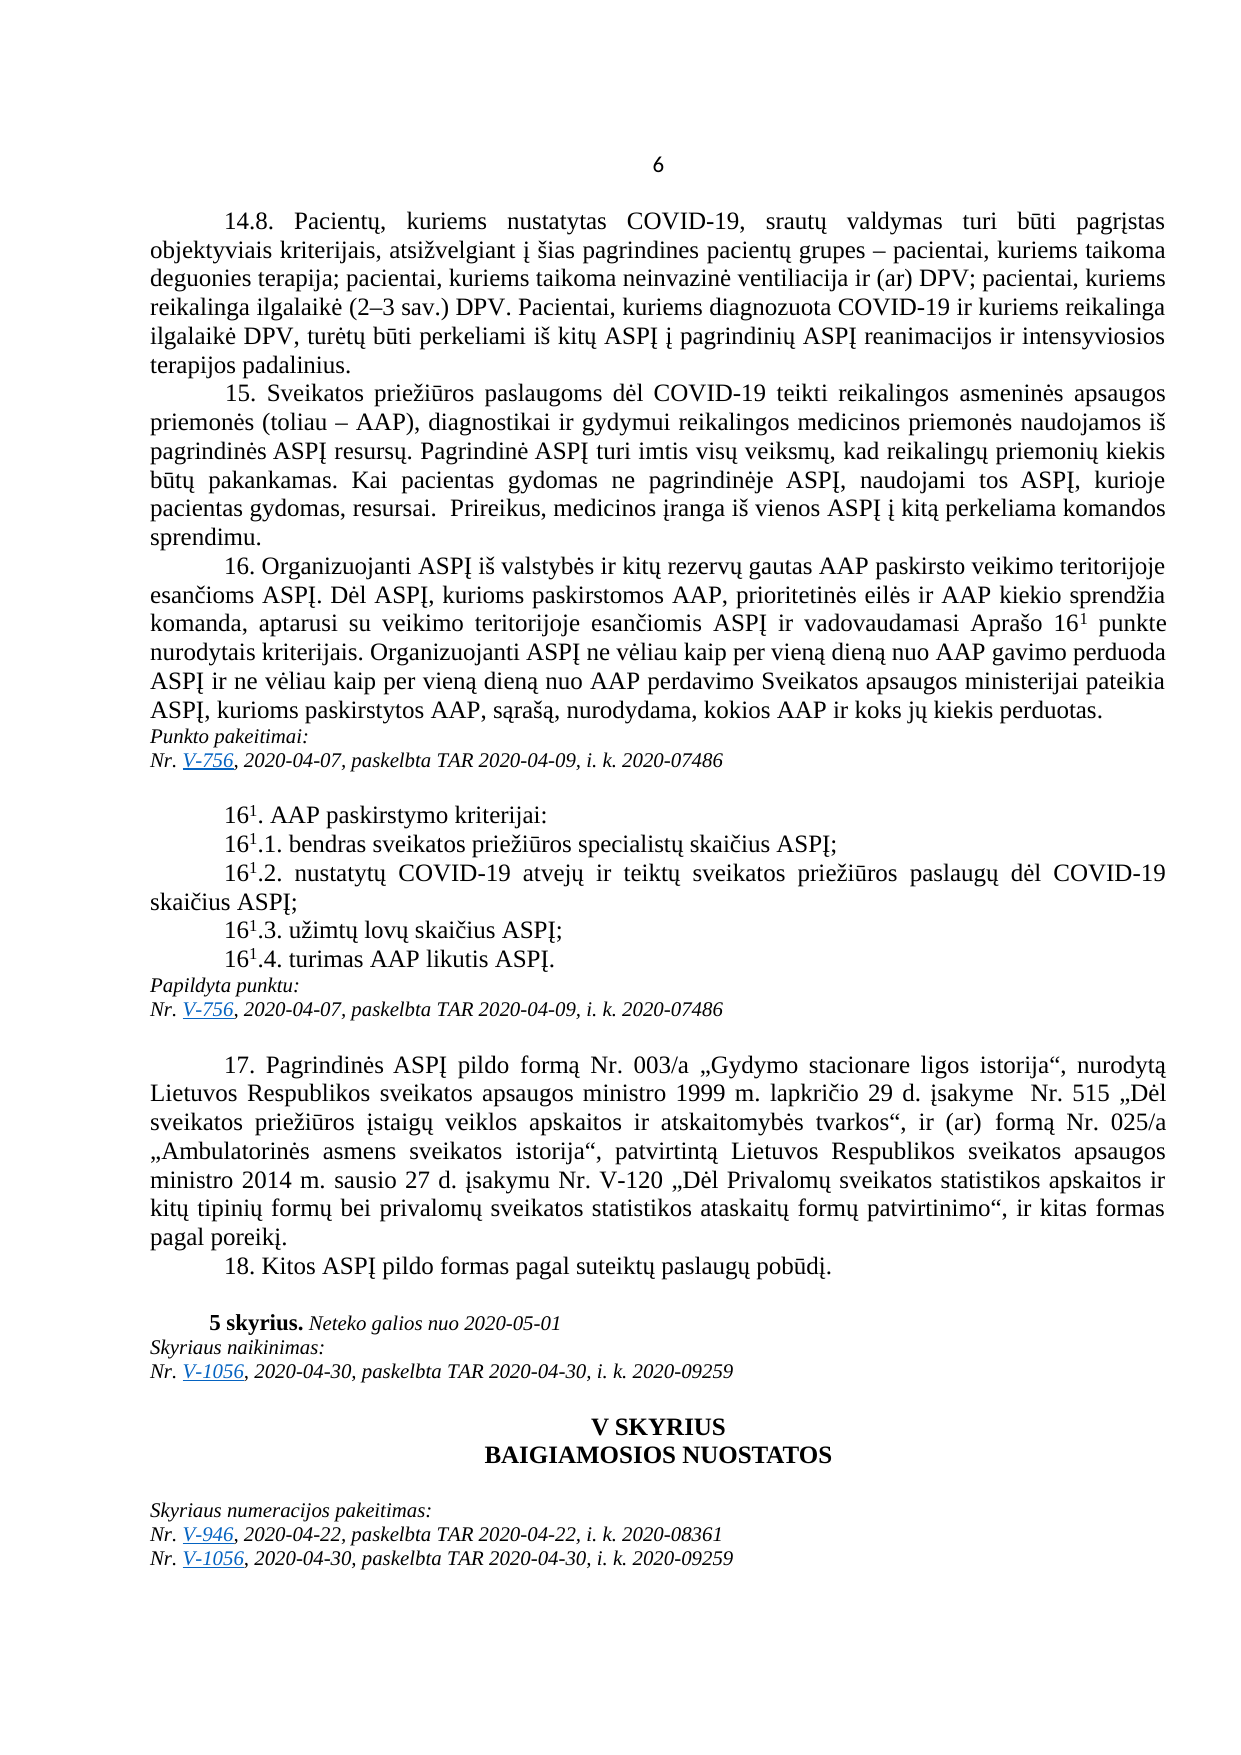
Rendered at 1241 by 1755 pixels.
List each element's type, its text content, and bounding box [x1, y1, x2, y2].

text Nr. V-1056, 2020-04-30, paskelbta TAR 2020-04-30, i. k. 2020-09259 [150, 1359, 1166, 1383]
text 14.8. Pacientų, kuriems nustatytas COVID-19, srautų valdymas turi būti pagrįstas objektyviais kriterijais, atsižvelgiant į šias pagrindines pacientų grupes – pacientai, kuriems taikoma deguonies terapija; pacientai, kuriems taikoma neinvazinė ventiliacija ir (ar) DPV; pacientai, kuriems reikalinga ilgalaikė (2–3 sav.) DPV. Pacientai, kuriems diagnozuota COVID-19 ir kuriems reikalinga ilgalaikė DPV, turėtų būti perkeliami iš kitų ASPĮ į pagrindinių ASPĮ reanimacijos ir intensyviosios terapijos padalinius. [150, 206, 1166, 378]
text 161. AAP paskirstymo kriterijai: [150, 800, 1196, 829]
text Papildyta punktu: [150, 973, 1166, 997]
text 5 skyrius. Neteko galios nuo 2020-05-01 [150, 1308, 1166, 1335]
text Nr. V-1056, 2020-04-30, paskelbta TAR 2020-04-30, i. k. 2020-09259 [150, 1546, 1166, 1570]
text 161.1. bendras sveikatos priežiūros specialistų skaičius ASPĮ; [150, 829, 1196, 858]
text Punkto pakeitimai: [150, 723, 1166, 748]
text Nr. V-756, 2020-04-07, paskelbta TAR 2020-04-09, i. k. 2020-07486 [150, 997, 1166, 1021]
text Skyriaus numeracijos pakeitimas: [150, 1498, 1166, 1522]
text 17. Pagrindinės ASPĮ pildo formą Nr. 003/a „Gydymo stacionare ligos istorija“, nurodytą Lietuvos Respublikos sveikatos apsaugos ministro 1999 m. lapkričio 29 d. įsakyme Nr. 515 „Dėl sveikatos priežiūros įstaigų veiklos apskaitos ir atskaitomybės tvarkos“, ir (ar) formą Nr. 025/a „Ambulatorinės asmens sveikatos istorija“, patvirtintą Lietuvos Respublikos sveikatos apsaugos ministro 2014 m. sausio 27 d. įsakymu Nr. V-120 „Dėl Privalomų sveikatos statistikos apskaitos ir kitų tipinių formų bei privalomų sveikatos statistikos ataskaitų formų patvirtinimo“, ir kitas formas pagal poreikį. [150, 1050, 1166, 1251]
text Skyriaus naikinimas: [150, 1335, 1166, 1359]
text V SKYRIUS [150, 1412, 1166, 1441]
text 161.3. užimtų lovų skaičius ASPĮ; [150, 915, 1196, 944]
text 161.2. nustatytų COVID-19 atvejų ir teiktų sveikatos priežiūros paslaugų dėl COVID-19 skaičius ASPĮ; [150, 858, 1166, 915]
text Nr. V-756, 2020-04-07, paskelbta TAR 2020-04-09, i. k. 2020-07486 [150, 748, 1166, 772]
text BAIGIAMOSIOS NUOSTATOS [150, 1441, 1166, 1469]
text Nr. V-946, 2020-04-22, paskelbta TAR 2020-04-22, i. k. 2020-08361 [150, 1522, 1166, 1546]
text 18. Kitos ASPĮ pildo formas pagal suteiktų paslaugų pobūdį. [150, 1251, 1166, 1280]
text 15. Sveikatos priežiūros paslaugoms dėl COVID-19 teikti reikalingos asmeninės apsaugos priemonės (toliau – AAP), diagnostikai ir gydymui reikalingos medicinos priemonės naudojamos iš pagrindinės ASPĮ resursų. Pagrindinė ASPĮ turi imtis visų veiksmų, kad reikalingų priemonių kiekis būtų pakankamas. Kai pacientas gydomas ne pagrindinėje ASPĮ, naudojami tos ASPĮ, kurioje pacientas gydomas, resursai. Prireikus, medicinos įranga iš vienos ASPĮ į kitą perkeliama komandos sprendimu. [150, 378, 1166, 551]
text 161.4. turimas AAP likutis ASPĮ. [150, 944, 1196, 973]
text 16. Organizuojanti ASPĮ iš valstybės ir kitų rezervų gautas AAP paskirsto veikimo teritorijoje esančioms ASPĮ. Dėl ASPĮ, kurioms paskirstomos AAP, prioritetinės eilės ir AAP kiekio sprendžia komanda, aptarusi su veikimo teritorijoje esančiomis ASPĮ ir vadovaudamasi Aprašo 161 punkte nurodytais kriterijais. Organizuojanti ASPĮ ne vėliau kaip per vieną dieną nuo AAP gavimo perduoda ASPĮ ir ne vėliau kaip per vieną dieną nuo AAP perdavimo Sveikatos apsaugos ministerijai pateikia ASPĮ, kurioms paskirstytos AAP, sąrašą, nurodydama, kokios AAP ir koks jų kiekis perduotas. [150, 551, 1166, 723]
